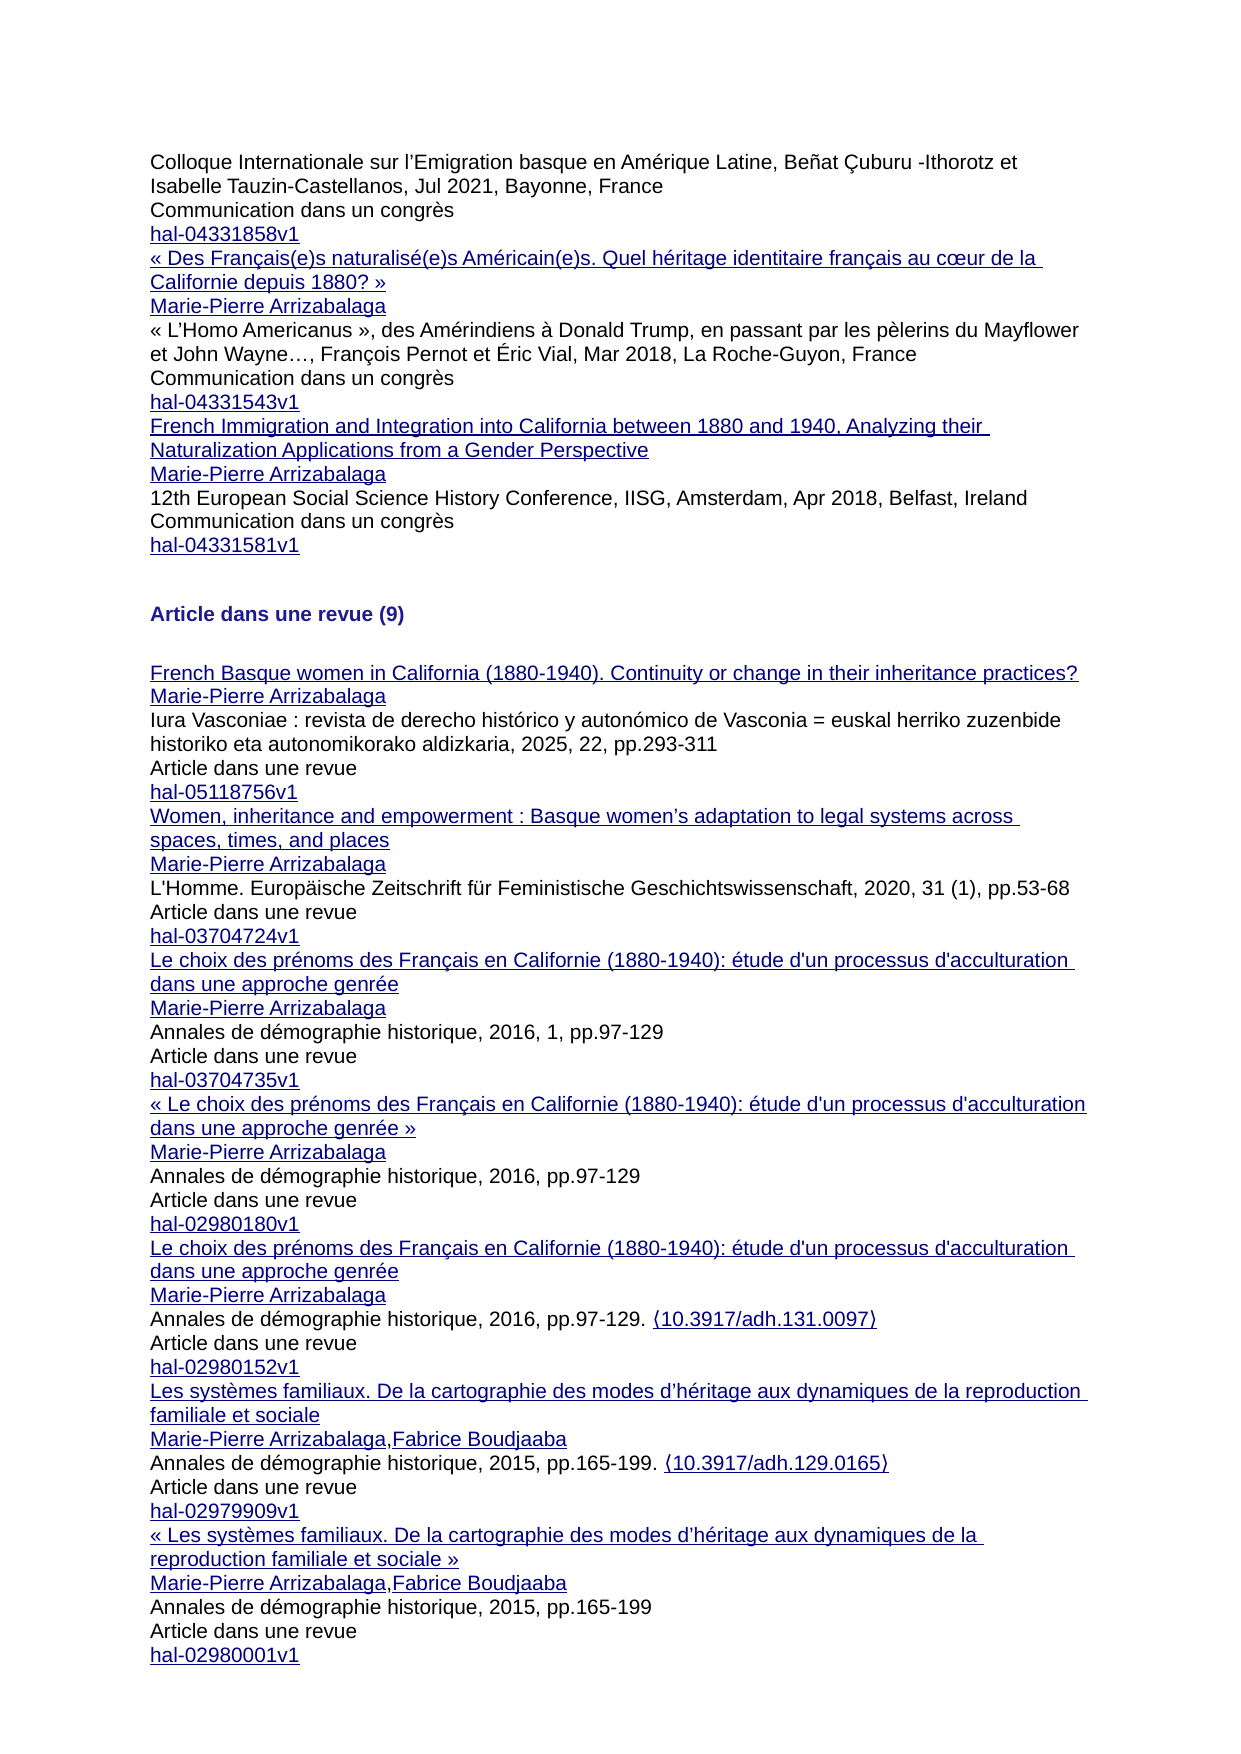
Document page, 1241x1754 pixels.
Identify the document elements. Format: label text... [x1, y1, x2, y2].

table_cell Le choix des prénoms des Français en Californie (1880-1940): étude d'un processus d'acculturation dans une approche genrée Marie-Pierre Arrizabalaga Annales de démographie historique, 2016, 1, pp.97-129 Article dans une revue hal-03704735v1 [150, 948, 1090, 1092]
table_cell Colloque Internationale sur l’Emigration basque en Amérique Latine, Beñat Çuburu -Ithorotz et Isabelle Tauzin-Castellanos, Jul 2021, Bayonne, France Communication dans un congrès hal-04331858v1 [150, 150, 1090, 246]
table_cell « Des Français(e)s naturalisé(e)s Américain(e)s. Quel héritage identitaire français au cœur de la Californie depuis 1880? » Marie-Pierre Arrizabalaga « L’Homo Americanus », des Amérindiens à Donald Trump, en passant par les pèlerins du Mayflower et John Wayne…, François Pernot et Éric Vial, Mar 2018, La Roche-Guyon, France Communication dans un congrès hal-04331543v1 [150, 246, 1090, 413]
table_cell « Le choix des prénoms des Français en Californie (1880-1940): étude d'un processus d'acculturation dans une approche genrée » Marie-Pierre Arrizabalaga Annales de démographie historique, 2016, pp.97-129 Article dans une revue hal-02980180v1 [150, 1092, 1090, 1235]
table_cell Women, inheritance and empowerment : Basque women’s adaptation to legal systems across spaces, times, and places Marie-Pierre Arrizabalaga L'Homme. Europäische Zeitschrift für Feministische Geschichtswissenschaft, 2020, 31 (1), pp.53-68 Article dans une revue hal-03704724v1 [150, 804, 1090, 948]
subtitle Article dans une revue (9) [150, 602, 1090, 626]
table_cell « Les systèmes familiaux. De la cartographie des modes d’héritage aux dynamiques de la reproduction familiale et sociale » Marie-Pierre Arrizabalaga,Fabrice Boudjaaba Annales de démographie historique, 2015, pp.165-199 Article dans une revue hal-02980001v1 [150, 1523, 1090, 1667]
table_cell French Immigration and Integration into California between 1880 and 1940, Analyzing their Naturalization Applications from a Gender Perspective Marie-Pierre Arrizabalaga 12th European Social Science History Conference, IISG, Amsterdam, Apr 2018, Belfast, Ireland Communication dans un congrès hal-04331581v1 [150, 414, 1090, 557]
table_cell Les systèmes familiaux. De la cartographie des modes d’héritage aux dynamiques de la reproduction familiale et sociale Marie-Pierre Arrizabalaga,Fabrice Boudjaaba Annales de démographie historique, 2015, pp.165-199. ⟨10.3917/adh.129.0165⟩ Article dans une revue hal-02979909v1 [150, 1379, 1090, 1523]
table_header French Basque women in California (1880-1940). Continuity or change in their inheritance practices? Marie-Pierre Arrizabalaga Iura Vasconiae : revista de derecho histórico y autonómico de Vasconia = euskal herriko zuzenbide historiko eta autonomikorako aldizkaria, 2025, 22, pp.293-311 Article dans une revue hal-05118756v1 [150, 660, 1090, 804]
table_cell Le choix des prénoms des Français en Californie (1880-1940): étude d'un processus d'acculturation dans une approche genrée Marie-Pierre Arrizabalaga Annales de démographie historique, 2016, pp.97-129. ⟨10.3917/adh.131.0097⟩ Article dans une revue hal-02980152v1 [150, 1235, 1090, 1379]
